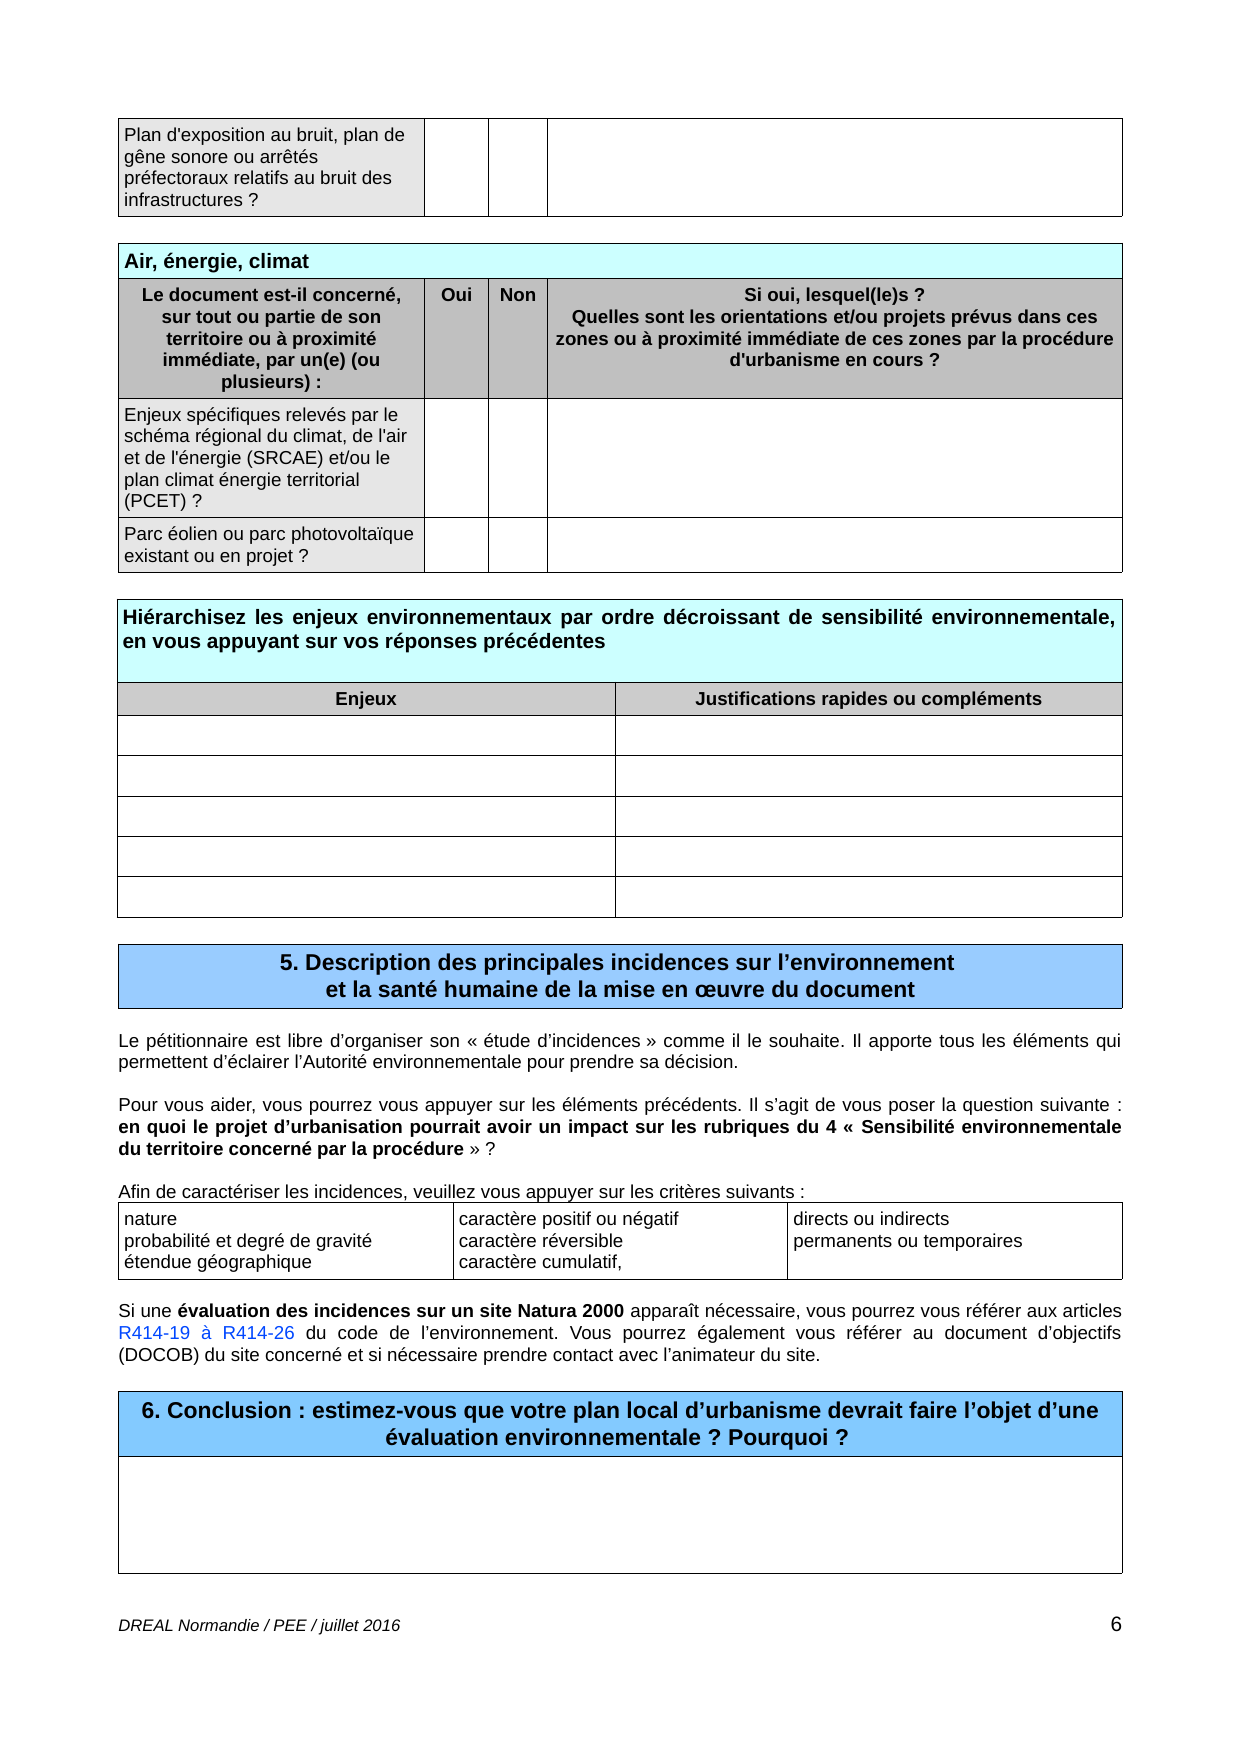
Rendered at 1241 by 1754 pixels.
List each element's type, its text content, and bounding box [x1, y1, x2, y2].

table_header caractère positif ou négatif caractère réversible caractère cumulatif, [454, 1203, 787, 1278]
table_cell [548, 518, 1122, 572]
table_cell [616, 837, 1122, 876]
table_cell [548, 399, 1122, 517]
text Le pétitionnaire est libre d’organiser son « étude d’incidences » comme il le souhaite. Il apporte tous les éléments qui permettent d’éclairer l’Autorité environnementale pour prendre sa décision. [118, 1029, 1122, 1073]
table_cell Enjeux spécifiques relevés par le schéma régional du climat, de l'air et de l'énergie (SRCAE) et/ou le plan climat énergie territorial (PCET) ? [119, 399, 424, 517]
table_cell [118, 756, 615, 796]
table_cell [118, 716, 615, 755]
text Afin de caractériser les incidences, veuillez vous appuyer sur les critères suivants : [118, 1181, 1122, 1202]
table_cell [616, 797, 1122, 836]
table_cell [118, 877, 615, 917]
table_cell [616, 877, 1122, 917]
table_cell Plan d'exposition au bruit, plan de gêne sonore ou arrêtés préfectoraux relatifs au bruit des infrastructures ? [119, 119, 424, 216]
table_cell [119, 1457, 1122, 1573]
table_header Hiérarchisez les enjeux environnementaux par ordre décroissant de sensibilité environnementale, en vous appuyant sur vos réponses précédentes [118, 600, 1122, 682]
text Pour vous aider, vous pourrez vous appuyer sur les éléments précédents. Il s’agit de vous poser la question suivante : en quoi le projet d’urbanisation pourrait avoir un impact sur les rubriques du 4 « Sensibilité environnementale du territoire concerné par la procédure » ? [118, 1094, 1122, 1159]
table_cell [425, 518, 488, 572]
table_header Air, énergie, climat [119, 244, 1122, 278]
table_header 6. Conclusion : estimez-vous que votre plan local d’urbanisme devrait faire l’objet d’une évaluation environnementale ? Pourquoi ? [119, 1392, 1122, 1456]
table_header nature probabilité et degré de gravité étendue géographique [119, 1203, 453, 1278]
table_cell Oui [425, 279, 488, 398]
table_cell Non [489, 279, 547, 398]
table_cell [118, 837, 615, 876]
table_cell Enjeux [118, 683, 615, 715]
table_header directs ou indirects permanents ou temporaires [788, 1203, 1122, 1278]
table_cell [118, 797, 615, 836]
table_cell [548, 119, 1122, 216]
table_cell [616, 716, 1122, 755]
table_cell [425, 399, 488, 517]
table_cell [489, 399, 547, 517]
table_cell Le document est-il concerné, sur tout ou partie de son territoire ou à proximité immédiate, par un(e) (ou plusieurs) : [119, 279, 424, 398]
table_cell Justifications rapides ou compléments [616, 683, 1122, 715]
table_cell [616, 756, 1122, 796]
table_cell Si oui, lesquel(le)s ? Quelles sont les orientations et/ou projets prévus dans ces zones ou à proximité immédiate de ces zones par la procédure d'urbanisme en cours ? [548, 279, 1122, 398]
table_cell [489, 119, 547, 216]
table_cell [489, 518, 547, 572]
table_cell [425, 119, 488, 216]
table_cell Parc éolien ou parc photovoltaïque existant ou en projet ? [119, 518, 424, 572]
table_header 5. Description des principales incidences sur l’environnement et la santé humaine de la mise en œuvre du document [119, 945, 1122, 1008]
text Si une évaluation des incidences sur un site Natura 2000 apparaît nécessaire, vous pourrez vous référer aux articles R414-19 à R414-26 du code de l’environnement. Vous pourrez également vous référer au document d’objectifs (DOCOB) du site concerné et si nécessaire prendre contact avec l’animateur du site. [118, 1300, 1122, 1365]
